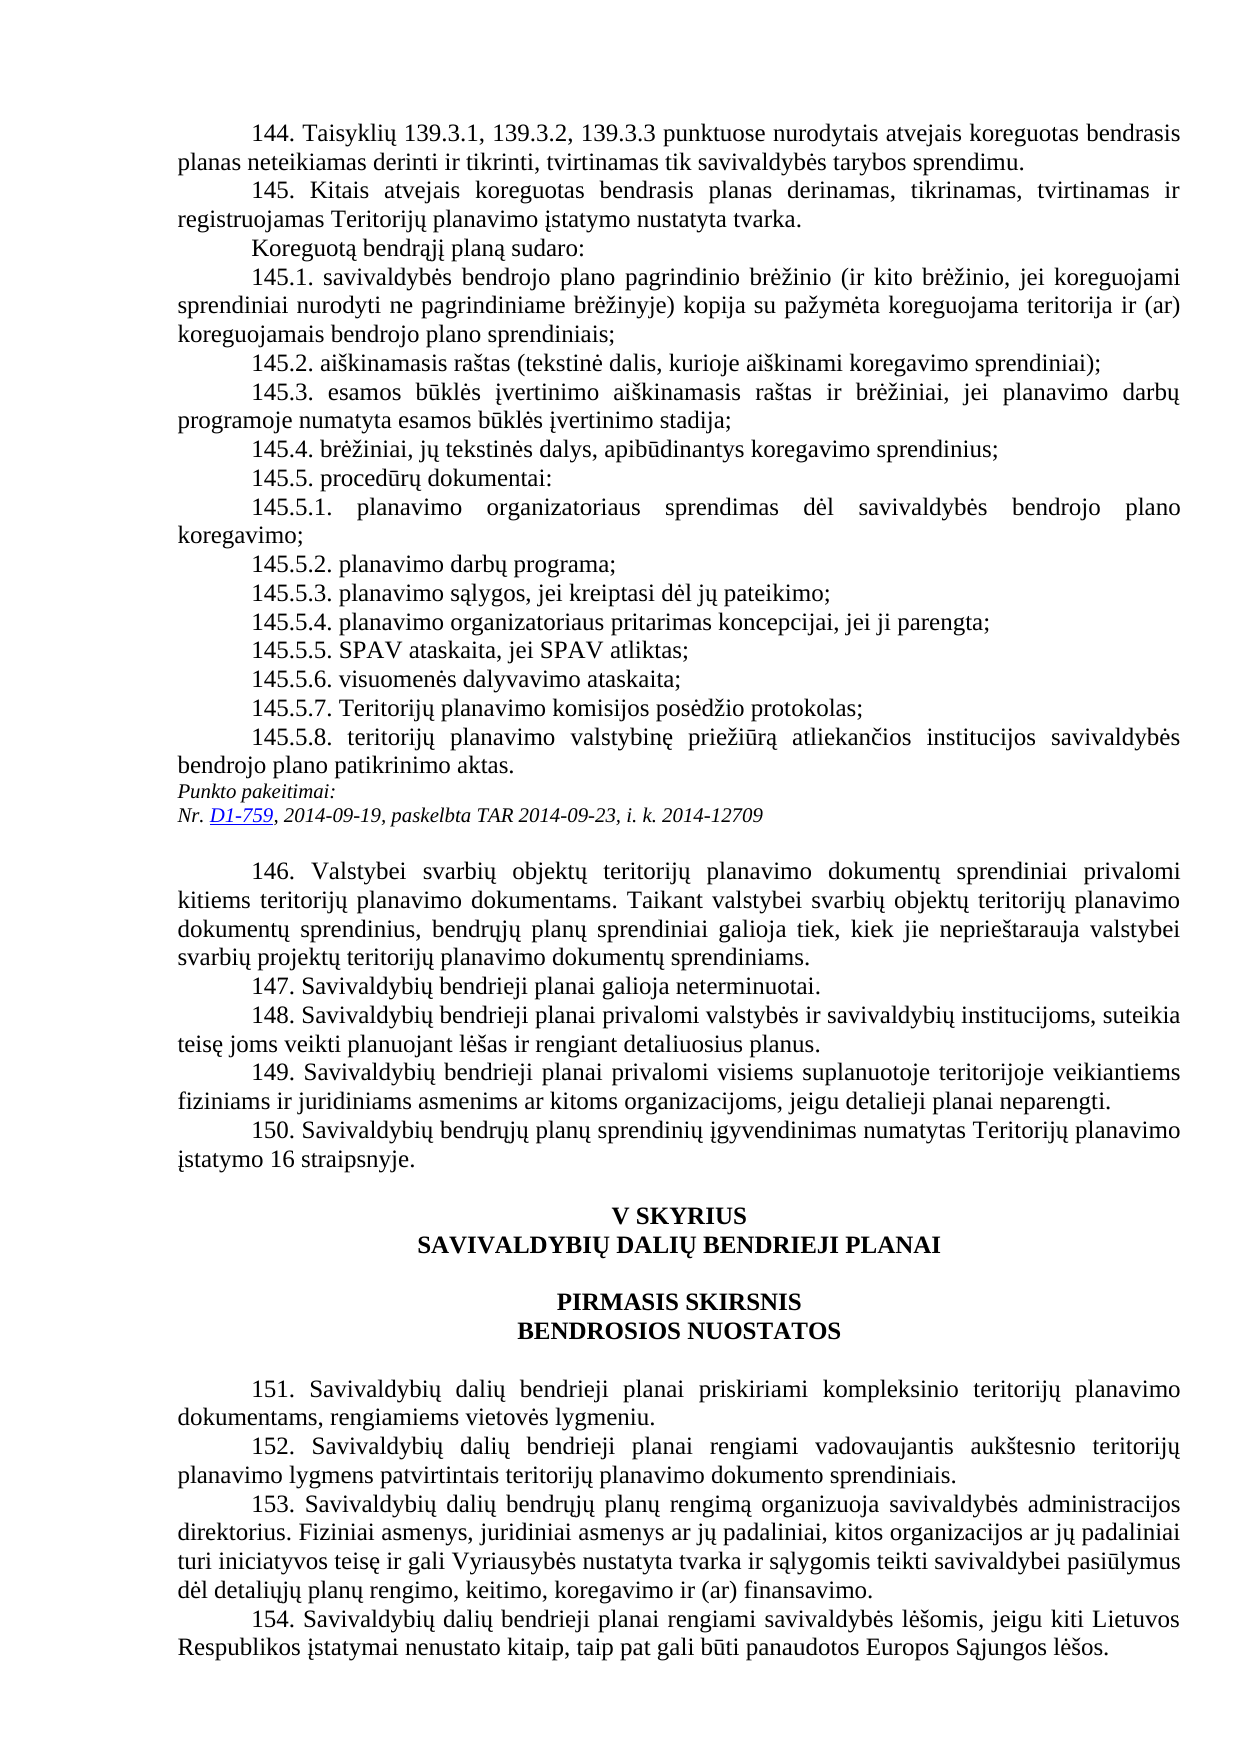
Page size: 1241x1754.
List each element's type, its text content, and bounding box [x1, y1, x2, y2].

text V SKYRIUS [177, 1201, 1181, 1230]
text SAVIVALDYBIŲ DALIŲ BENDRIEJI PLANAI [177, 1230, 1181, 1259]
text 153. Savivaldybių dalių bendrųjų planų rengimą organizuoja savivaldybės administracijos direktorius. Fiziniai asmenys, juridiniai asmenys ar jų padaliniai, kitos organizacijos ar jų padaliniai turi iniciatyvos teisę ir gali Vyriausybės nustatyta tvarka ir sąlygomis teikti savivaldybei pasiūlymus dėl detaliųjų planų rengimo, keitimo, koregavimo ir (ar) finansavimo. [177, 1489, 1181, 1604]
text 154. Savivaldybių dalių bendrieji planai rengiami savivaldybės lėšomis, jeigu kiti Lietuvos Respublikos įstatymai nenustato kitaip, taip pat gali būti panaudotos Europos Sąjungos lėšos. [177, 1604, 1181, 1661]
text 145.5.6. visuomenės dalyvavimo ataskaita; [177, 664, 1181, 693]
text 145.5.7. Teritorijų planavimo komisijos posėdžio protokolas; [177, 693, 1181, 722]
text 145.2. aiškinamasis raštas (tekstinė dalis, kurioje aiškinami koregavimo sprendiniai); [177, 348, 1181, 377]
text 146. Valstybei svarbių objektų teritorijų planavimo dokumentų sprendiniai privalomi kitiems teritorijų planavimo dokumentams. Taikant valstybei svarbių objektų teritorijų planavimo dokumentų sprendinius, bendrųjų planų sprendiniai galioja tiek, kiek jie neprieštarauja valstybei svarbių projektų teritorijų planavimo dokumentų sprendiniams. [177, 856, 1181, 971]
text 145.5.5. SPAV ataskaita, jei SPAV atliktas; [177, 636, 1181, 664]
text 145.5.2. planavimo darbų programa; [177, 549, 1181, 578]
text Koreguotą bendrąjį planą sudaro: [177, 233, 1181, 262]
text 145.1. savivaldybės bendrojo plano pagrindinio brėžinio (ir kito brėžinio, jei koreguojami sprendiniai nurodyti ne pagrindiniame brėžinyje) kopija su pažymėta koreguojama teritorija ir (ar) koreguojamais bendrojo plano sprendiniais; [177, 262, 1181, 348]
text 145.5.8. teritorijų planavimo valstybinę priežiūrą atliekančios institucijos savivaldybės bendrojo plano patikrinimo aktas. [177, 722, 1181, 779]
text 151. Savivaldybių dalių bendrieji planai priskiriami kompleksinio teritorijų planavimo dokumentams, rengiamiems vietovės lygmeniu. [177, 1374, 1181, 1431]
text 144. Taisyklių 139.3.1, 139.3.2, 139.3.3 punktuose nurodytais atvejais koreguotas bendrasis planas neteikiamas derinti ir tikrinti, tvirtinamas tik savivaldybės tarybos sprendimu. [177, 118, 1181, 176]
text 145.5.4. planavimo organizatoriaus pritarimas koncepcijai, jei ji parengta; [177, 607, 1181, 636]
text BENDROSIOS NUOSTATOS [177, 1316, 1181, 1345]
text 152. Savivaldybių dalių bendrieji planai rengiami vadovaujantis aukštesnio teritorijų planavimo lygmens patvirtintais teritorijų planavimo dokumento sprendiniais. [177, 1431, 1181, 1489]
text 149. Savivaldybių bendrieji planai privalomi visiems suplanuotoje teritorijoje veikiantiems fiziniams ir juridiniams asmenims ar kitoms organizacijoms, jeigu detalieji planai neparengti. [177, 1057, 1181, 1115]
text 148. Savivaldybių bendrieji planai privalomi valstybės ir savivaldybių institucijoms, suteikia teisę joms veikti planuojant lėšas ir rengiant detaliuosius planus. [177, 1000, 1181, 1057]
text 145. Kitais atvejais koreguotas bendrasis planas derinamas, tikrinamas, tvirtinamas ir registruojamas Teritorijų planavimo įstatymo nustatyta tvarka. [177, 176, 1181, 233]
text 145.5. procedūrų dokumentai: [177, 463, 1181, 492]
text 145.5.1. planavimo organizatoriaus sprendimas dėl savivaldybės bendrojo plano koregavimo; [177, 492, 1181, 549]
text 145.4. brėžiniai, jų tekstinės dalys, apibūdinantys koregavimo sprendinius; [177, 434, 1181, 463]
text Punkto pakeitimai: [177, 779, 1181, 803]
text 145.5.3. planavimo sąlygos, jei kreiptasi dėl jų pateikimo; [177, 578, 1181, 607]
text 145.3. esamos būklės įvertinimo aiškinamasis raštas ir brėžiniai, jei planavimo darbų programoje numatyta esamos būklės įvertinimo stadija; [177, 377, 1181, 434]
text Nr. D1-759, 2014-09-19, paskelbta TAR 2014-09-23, i. k. 2014-12709 [177, 803, 1181, 827]
text 150. Savivaldybių bendrųjų planų sprendinių įgyvendinimas numatytas Teritorijų planavimo įstatymo 16 straipsnyje. [177, 1115, 1181, 1172]
text PIRMASIS SKIRSNIS [177, 1287, 1181, 1316]
text 147. Savivaldybių bendrieji planai galioja neterminuotai. [177, 971, 1181, 1000]
